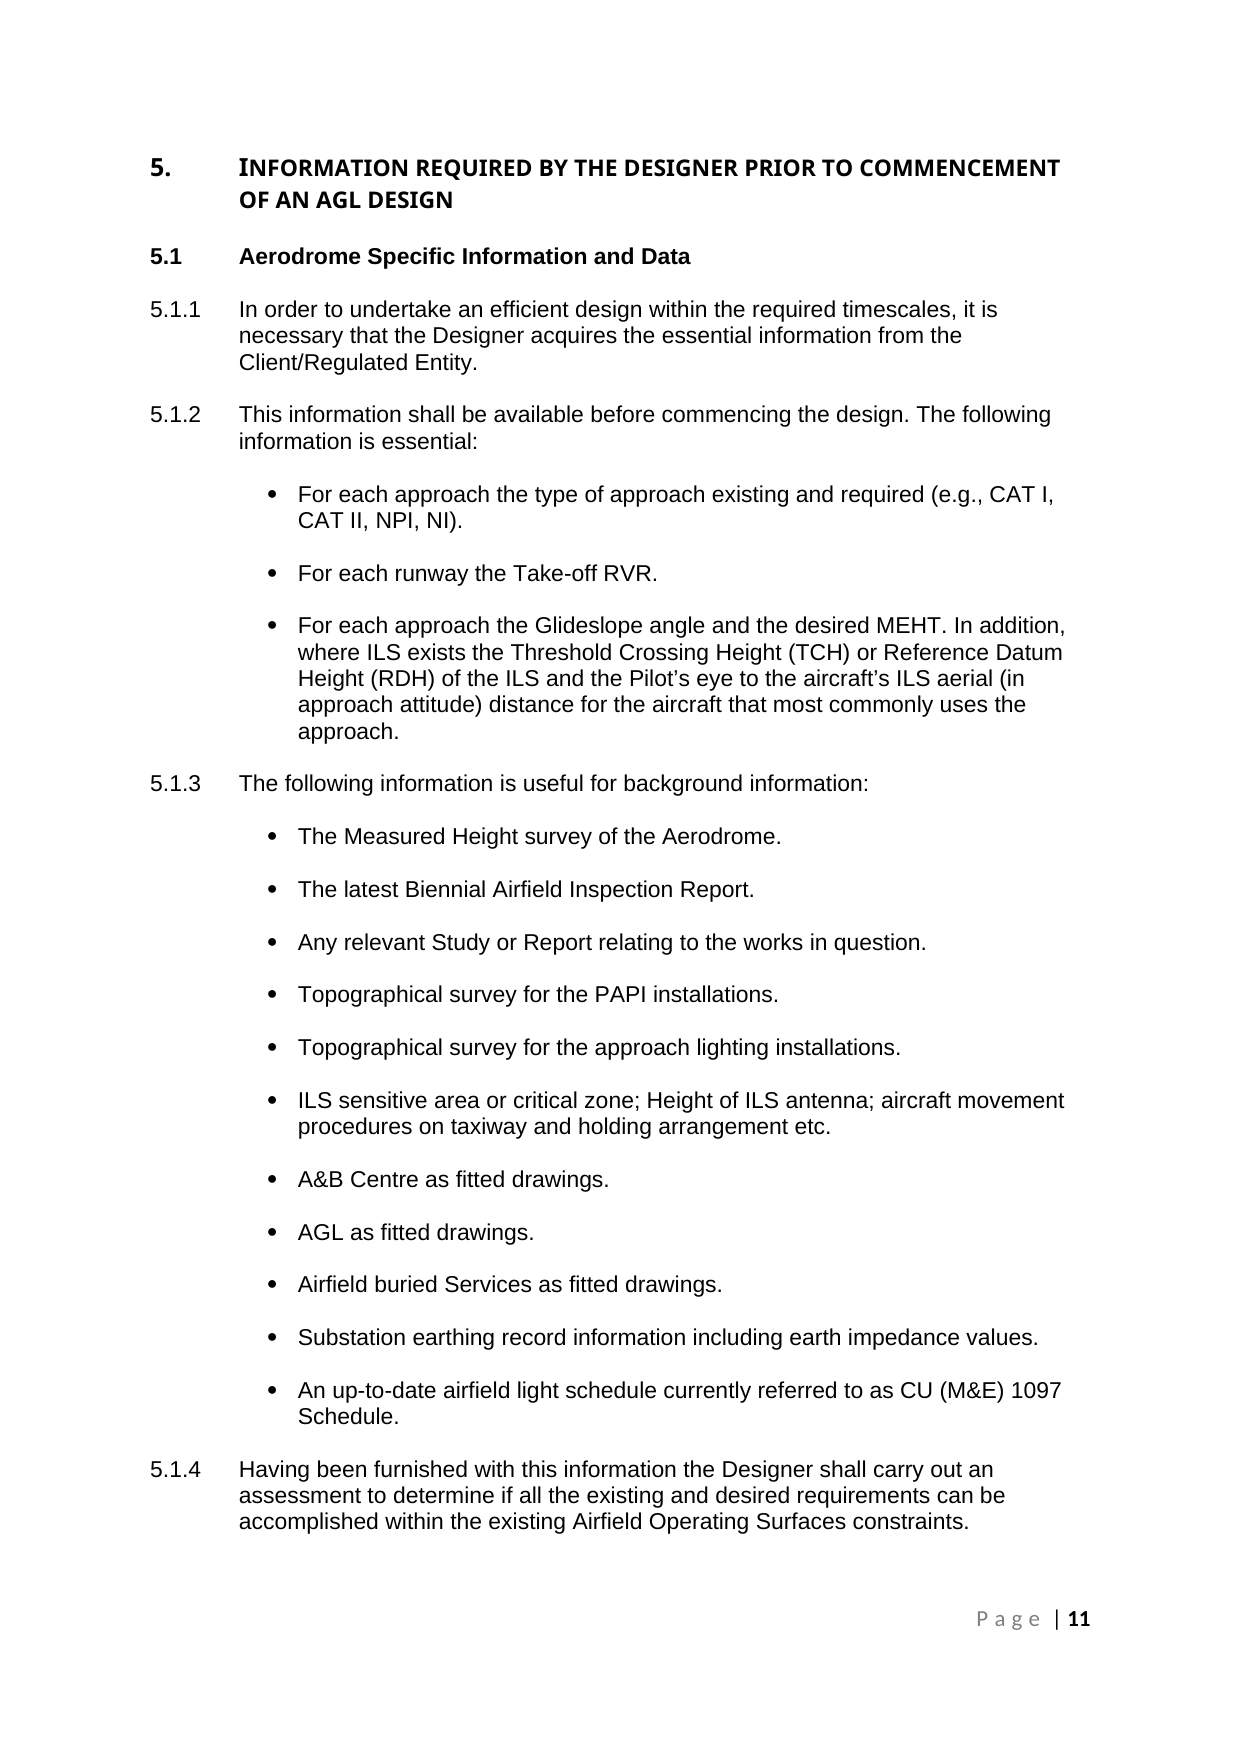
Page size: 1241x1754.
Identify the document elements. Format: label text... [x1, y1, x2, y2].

list For each runway the Take-off RVR. [268, 559, 1090, 586]
list Having been furnished with this information the Designer shall carry out an assessment to determine if all the existing and desired requirements can be accomplished within the existing Airfield Operating Surfaces constraints. [150, 1456, 1090, 1535]
list The Measured Height survey of the Aerodrome. [268, 823, 1090, 849]
list This information shall be available before commencing the design. The following information is essential: [150, 401, 1090, 454]
list AGL as fitted drawings. [268, 1218, 1090, 1245]
list ILS sensitive area or critical zone; Height of ILS antenna; aircraft movement procedures on taxiway and holding arrangement etc. [268, 1087, 1090, 1139]
subtitle Aerodrome Specific Information and Data [150, 243, 1090, 270]
list A&B Centre as fitted drawings. [268, 1166, 1090, 1192]
list Airfield buried Services as fitted drawings. [268, 1271, 1090, 1297]
list In order to undertake an efficient design within the required timescales, it is necessary that the Designer acquires the essential information from the Client/Regulated Entity. [150, 296, 1090, 375]
list The latest Biennial Airfield Inspection Report. [268, 876, 1090, 902]
list Any relevant Study or Report relating to the works in question. [268, 928, 1090, 955]
list For each approach the type of approach existing and required (e.g., CAT I, CAT II, NPI, NI). [268, 481, 1090, 533]
list For each approach the Glideslope angle and the desired MEHT. In addition, where ILS exists the Threshold Crossing Height (TCH) or Reference Datum Height (RDH) of the ILS and the Pilot’s eye to the aircraft’s ILS aerial (in approach attitude) distance for the aircraft that most commonly uses the approach. [268, 612, 1090, 744]
list An up-to-date airfield light schedule currently referred to as CU (M&E) 1097 Schedule. [268, 1377, 1090, 1429]
subtitle Information Required by the Designer Prior to Commencement of an AGL Design [150, 150, 1090, 215]
list The following information is useful for background information: [150, 770, 1090, 797]
list Topographical survey for the approach lighting installations. [268, 1034, 1090, 1060]
list Topographical survey for the PAPI installations. [268, 981, 1090, 1008]
list Substation earthing record information including earth impedance values. [268, 1324, 1090, 1350]
